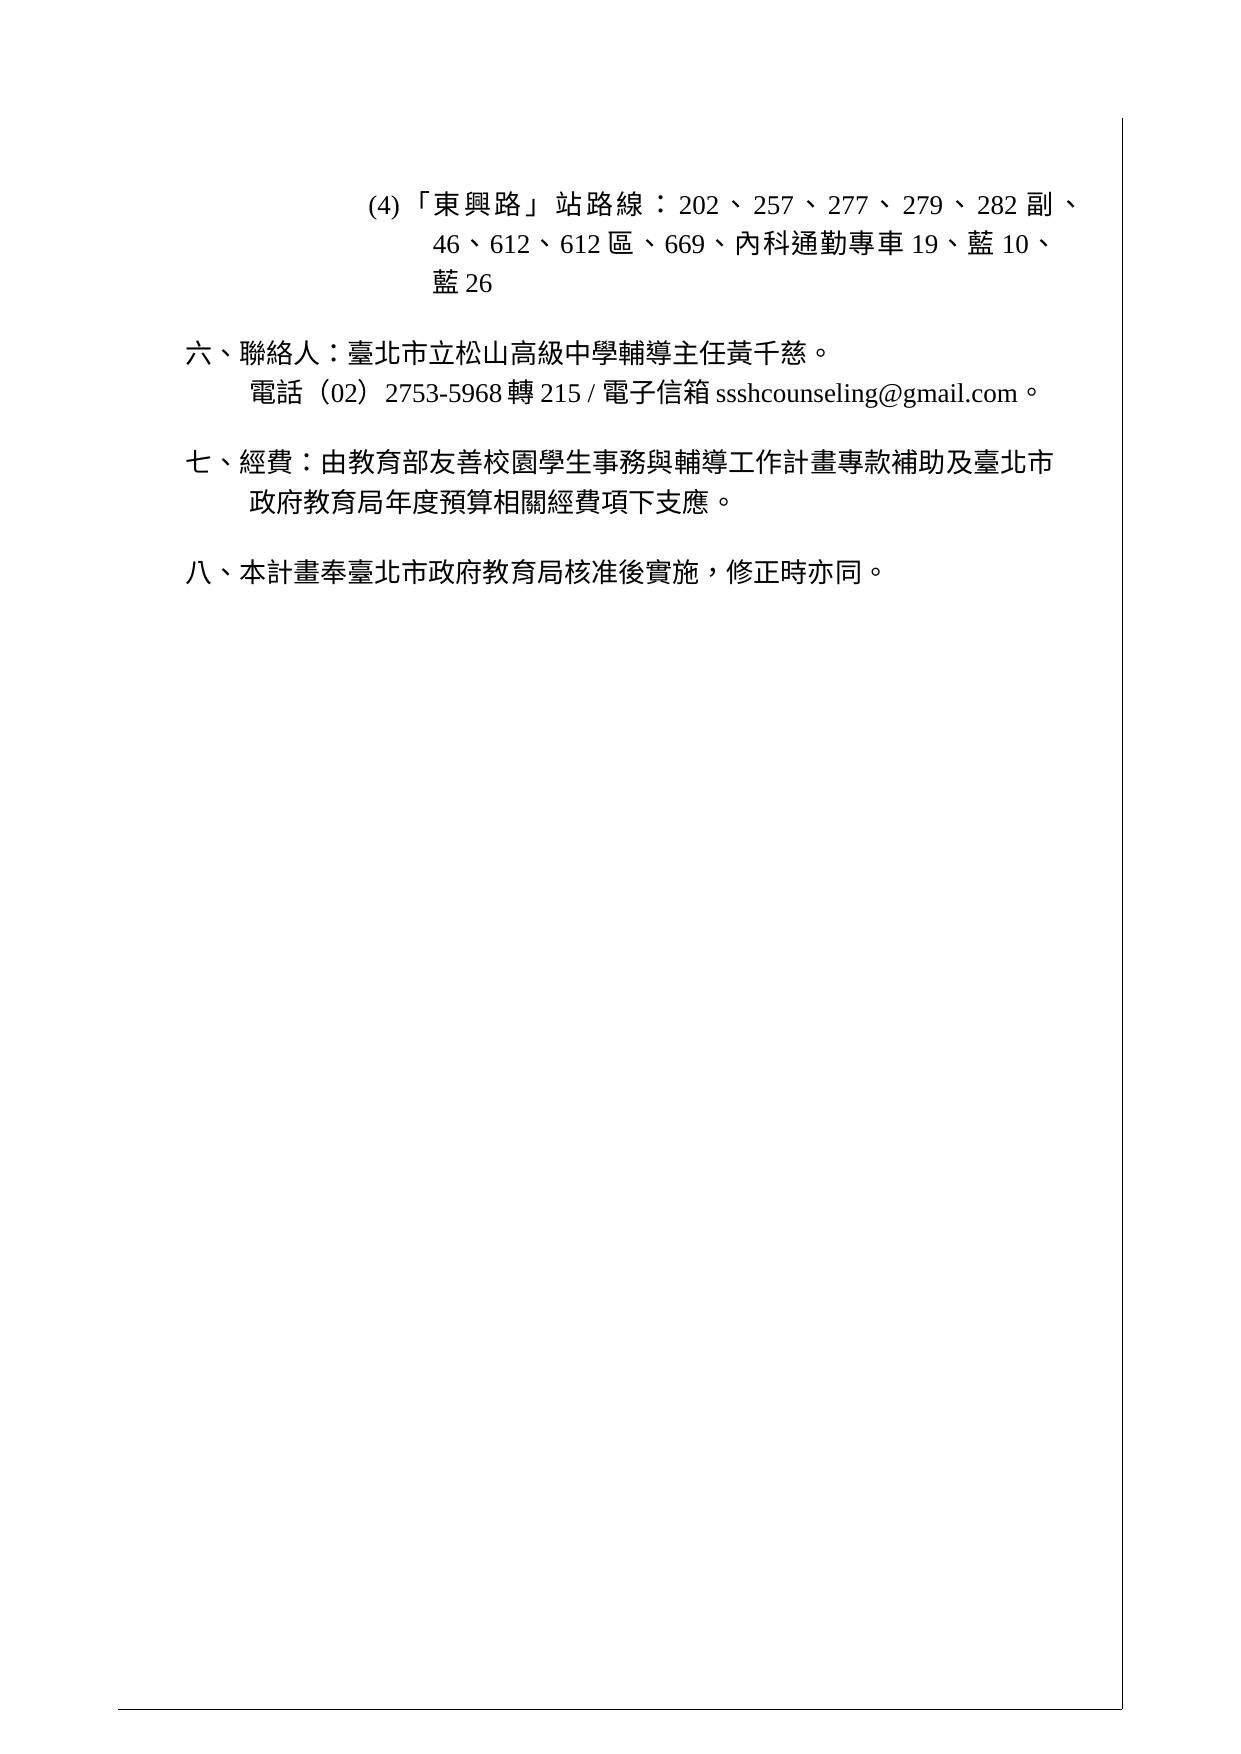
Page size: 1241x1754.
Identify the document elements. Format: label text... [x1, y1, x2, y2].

text 六、聯絡人：臺北市立松山高級中學輔導主任黃千慈。 [185, 332, 1058, 371]
text (4)「東興路」站路線：202、257、277、279、282副、46、612、612區、669、內科通勤專車19、藍10、藍26 [368, 183, 1058, 301]
text 七、經費：由教育部友善校園學生事務與輔導工作計畫專款補助及臺北市政府教育局年度預算相關經費項下支應。 [185, 441, 1058, 520]
text 八、本計畫奉臺北市政府教育局核准後實施，修正時亦同。 [185, 551, 1058, 590]
text 電話（02）2753-5968轉215 / 電子信箱ssshcounseling@gmail.com。 [185, 371, 1058, 410]
